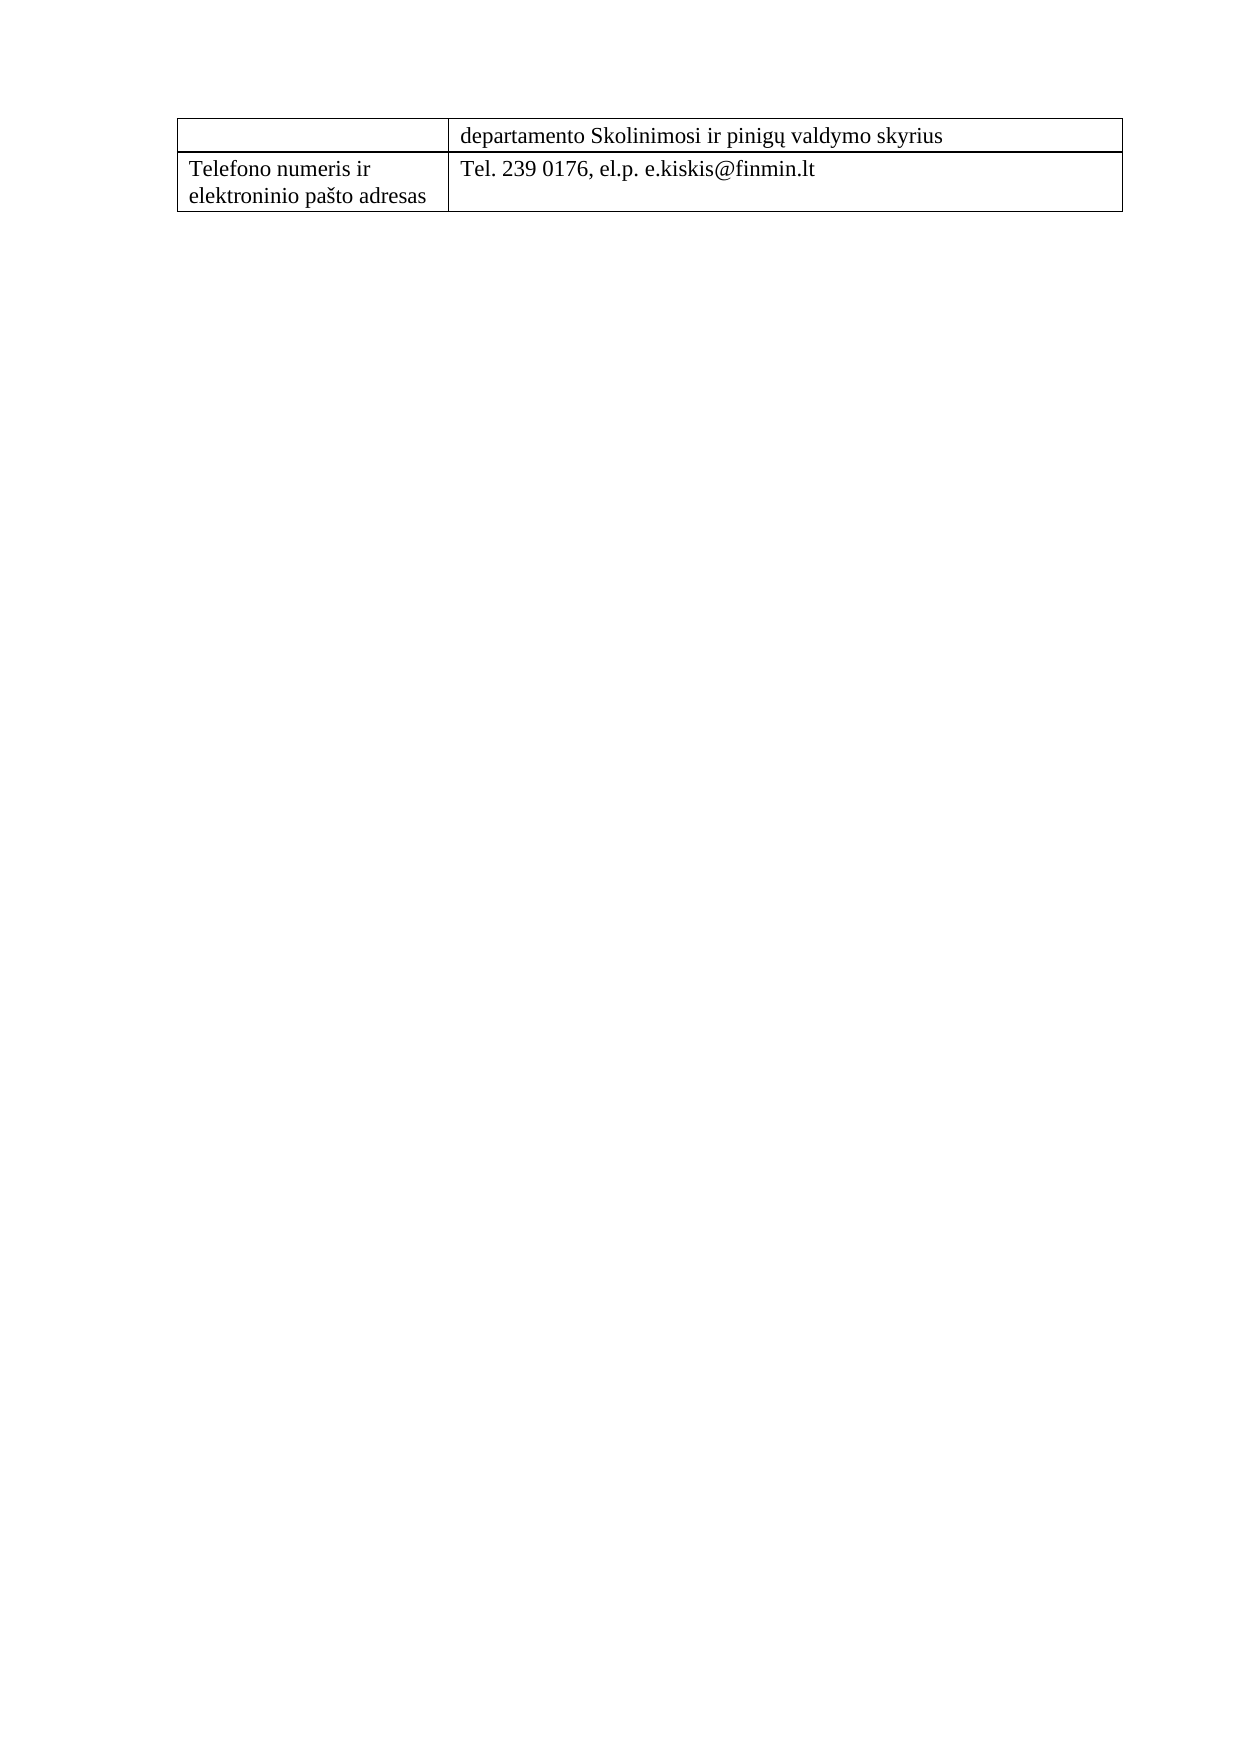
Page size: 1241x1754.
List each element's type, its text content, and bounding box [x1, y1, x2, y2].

table_cell Telefono numeris ir elektroninio pašto adresas [178, 153, 448, 211]
table_cell [178, 119, 448, 151]
table_cell departamento Skolinimosi ir pinigų valdymo skyrius [449, 119, 1122, 151]
table_cell Tel. 239 0176, el.p. e.kiskis@finmin.lt [449, 153, 1122, 211]
